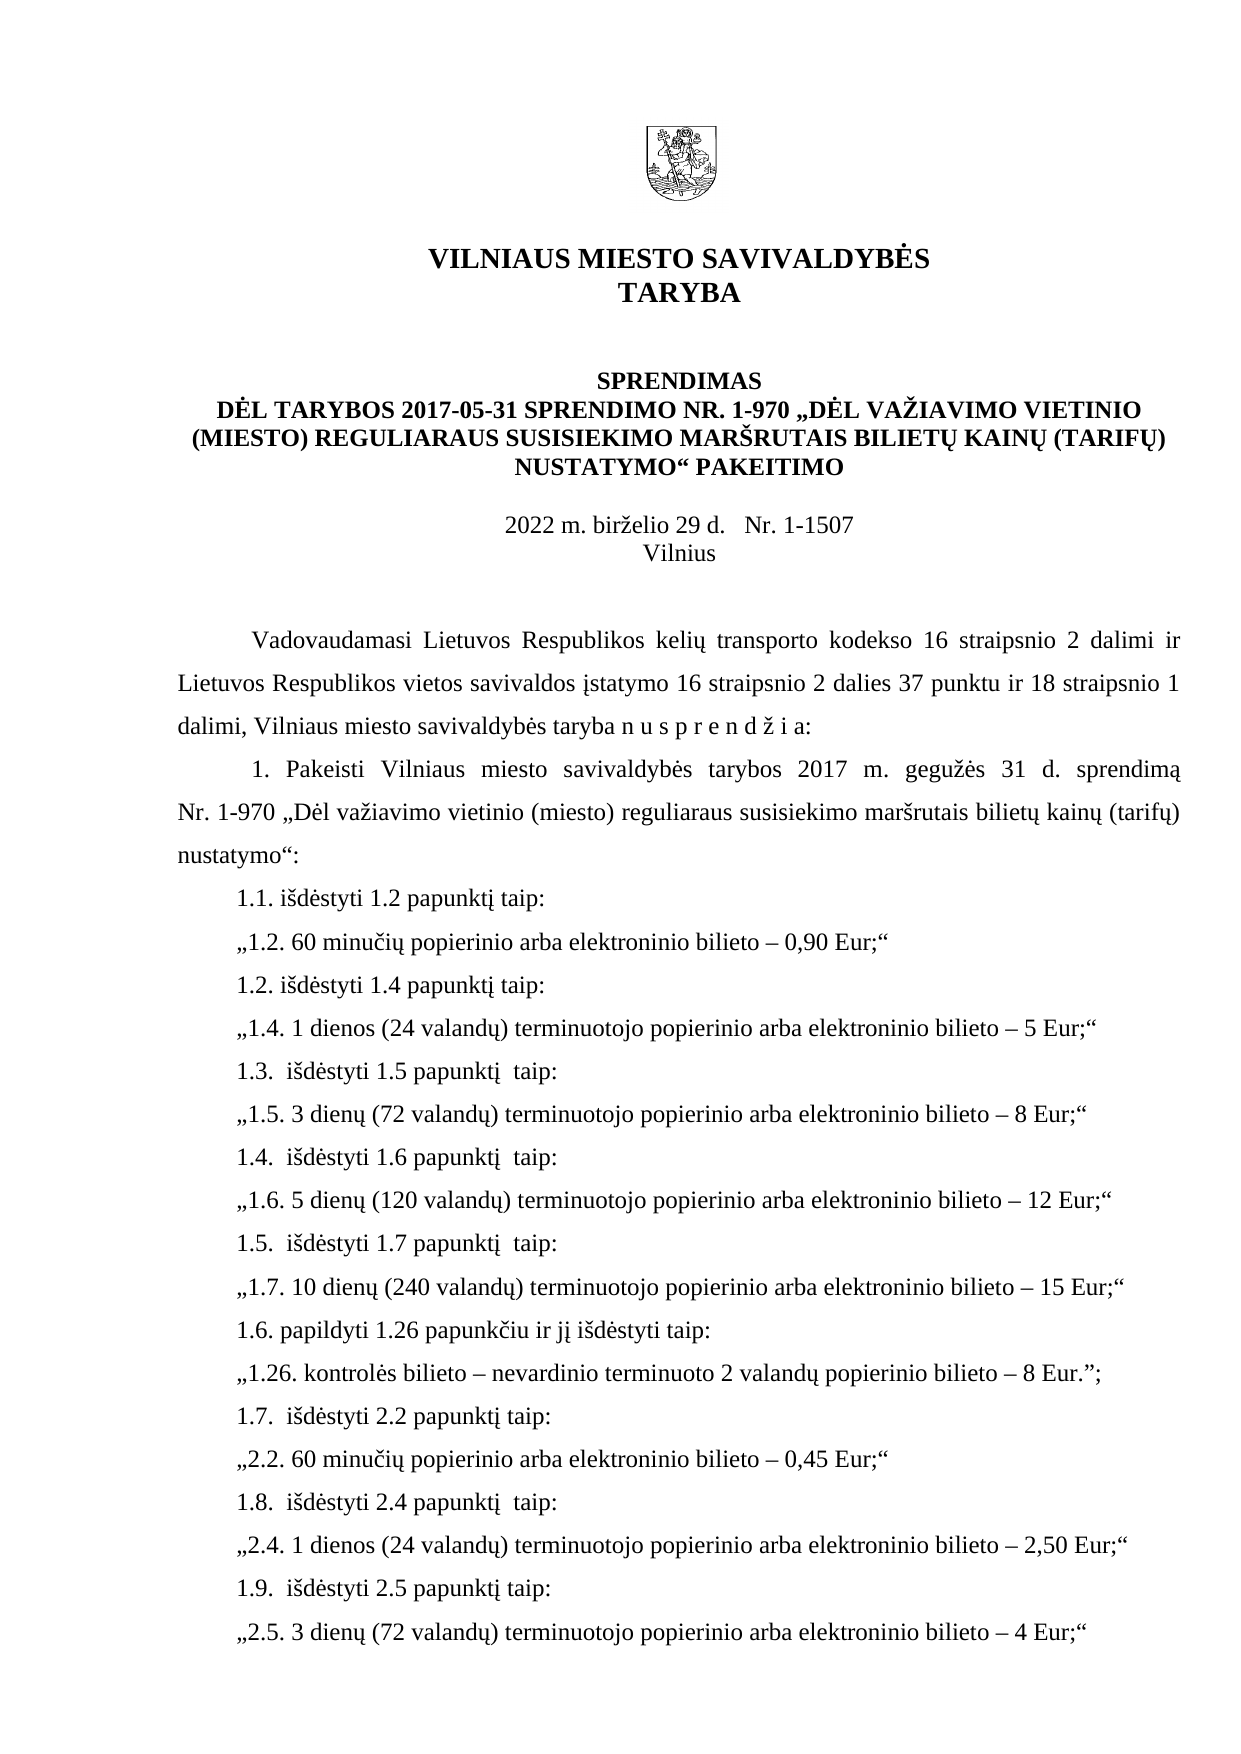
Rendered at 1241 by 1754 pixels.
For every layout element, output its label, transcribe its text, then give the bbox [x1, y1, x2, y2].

text 1.9. išdėstyti 2.5 papunktį taip: [177, 1573, 1181, 1602]
text „2.5. 3 dienų (72 valandų) terminuotojo popierinio arba elektroninio bilieto – 4 Eur;“ [177, 1617, 1181, 1645]
text „1.2. 60 minučių popierinio arba elektroninio bilieto – 0,90 Eur;“ [177, 927, 1181, 955]
text 1.2. išdėstyti 1.4 papunktį taip: [177, 970, 1181, 998]
text „1.5. 3 dienų (72 valandų) terminuotojo popierinio arba elektroninio bilieto – 8 Eur;“ [177, 1099, 1181, 1128]
text 1.3. išdėstyti 1.5 papunktį taip: [177, 1056, 1181, 1085]
text 2022 m. birželio 29 d. Nr. 1-1507 [177, 510, 1181, 538]
text 1.6. papildyti 1.26 papunkčiu ir jį išdėstyti taip: [177, 1315, 1181, 1343]
text 1.5. išdėstyti 1.7 papunktį taip: [177, 1228, 1181, 1257]
text 1.7. išdėstyti 2.2 papunktį taip: [177, 1401, 1181, 1430]
text Vadovaudamasi Lietuvos Respublikos kelių transporto kodekso 16 straipsnio 2 dalimi ir Lietuvos Respublikos vietos savivaldos įstatymo 16 straipsnio 2 dalies 37 punktu ir 18 straipsnio 1 dalimi, Vilniaus miesto savivaldybės taryba n u s p r e n d ž i a: [177, 625, 1181, 740]
text 1. Pakeisti Vilniaus miesto savivaldybės tarybos 2017 m. gegužės 31 d. sprendimą Nr. 1-970 „Dėl važiavimo vietinio (miesto) reguliaraus susisiekimo maršrutais bilietų kainų (tarifų) nustatymo“: [177, 754, 1181, 869]
text TARYBA [177, 275, 1181, 308]
text SPRENDIMAS [177, 366, 1181, 395]
text Vilnius [177, 538, 1181, 567]
text „1.6. 5 dienų (120 valandų) terminuotojo popierinio arba elektroninio bilieto – 12 Eur;“ [177, 1185, 1181, 1214]
text „1.7. 10 dienų (240 valandų) terminuotojo popierinio arba elektroninio bilieto – 15 Eur;“ [177, 1272, 1181, 1300]
text 1.8. išdėstyti 2.4 papunktį taip: [177, 1487, 1181, 1516]
text „1.26. kontrolės bilieto – nevardinio terminuoto 2 valandų popierinio bilieto – 8 Eur.”; [177, 1358, 1181, 1387]
text VILNIAUS MIESTO SAVIVALDYBĖS [177, 241, 1181, 275]
text „2.2. 60 minučių popierinio arba elektroninio bilieto – 0,45 Eur;“ [177, 1444, 1181, 1473]
text 1.1. išdėstyti 1.2 papunktį taip: [177, 883, 1181, 912]
text 1.4. išdėstyti 1.6 papunktį taip: [177, 1142, 1181, 1171]
text „1.4. 1 dienos (24 valandų) terminuotojo popierinio arba elektroninio bilieto – 5 Eur;“ [177, 1013, 1181, 1042]
text „2.4. 1 dienos (24 valandų) terminuotojo popierinio arba elektroninio bilieto – 2,50 Eur;“ [177, 1530, 1181, 1559]
text DĖL TARYBOS 2017-05-31 SPRENDIMO NR. 1-970 „DĖL VAŽIAVIMO VIETINIO (MIESTO) REGULIARAUS SUSISIEKIMO MARŠRUTAIS BILIETŲ KAINŲ (TARIFŲ) NUSTATYMO“ PAKEITIMO [177, 395, 1181, 481]
